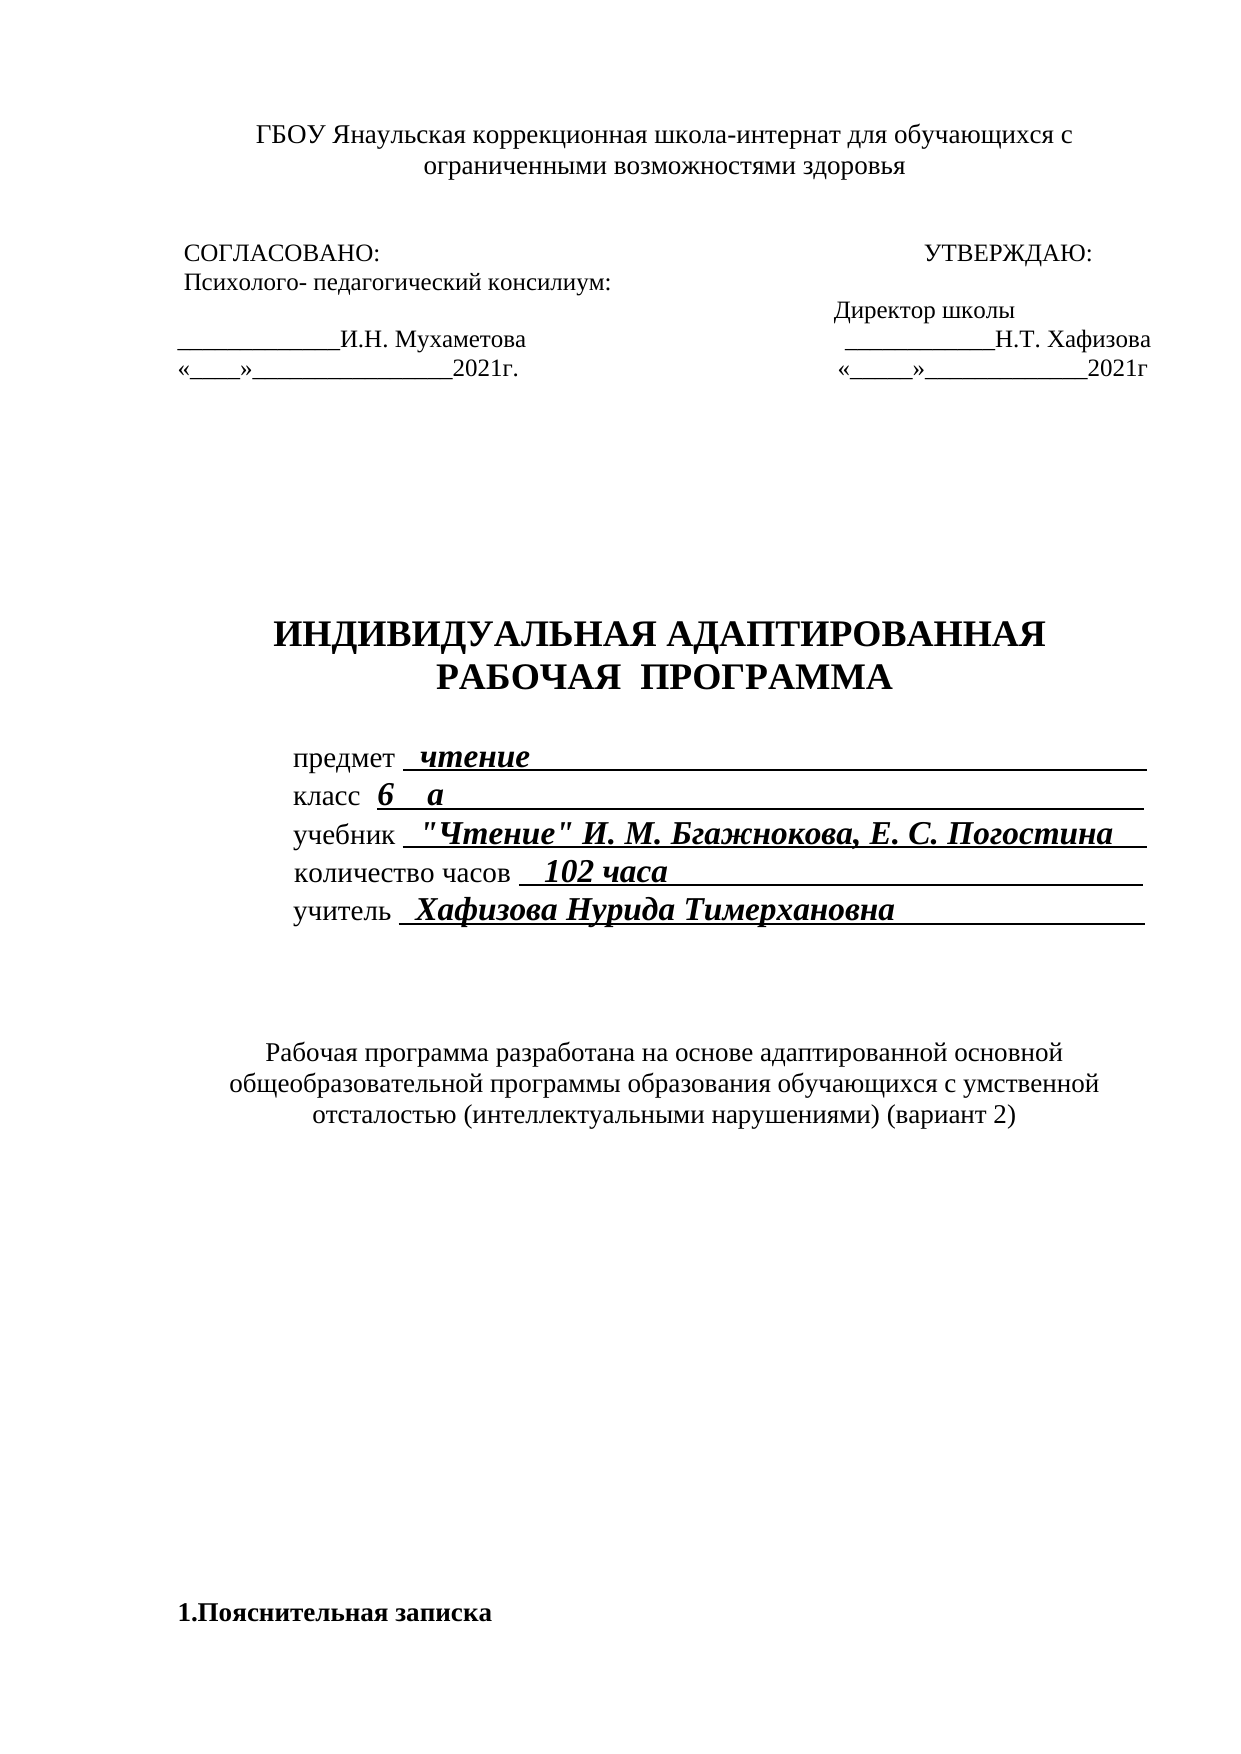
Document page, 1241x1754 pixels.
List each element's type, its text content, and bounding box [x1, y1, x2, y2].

subtitle ИНДИВИДУАЛЬНАЯ АДАПТИРОВАННАЯ [177, 612, 1152, 655]
subtitle СОГЛАСОВАНО: УТВЕРЖДАЮ: [177, 238, 1152, 267]
subtitle 1.Пояснительная записка [177, 1596, 1152, 1627]
text учитель Хафизова Нурида Тимерхановна [177, 889, 1152, 928]
text класс 6 а [177, 774, 1152, 813]
text Директор школы [177, 295, 1152, 324]
subtitle Рабочая программа разработана на основе адаптированной основной общеобразовательной программы образования обучающихся с умственной отсталостью (интеллектуальными нарушениями) (вариант 2) [177, 1036, 1152, 1129]
text количество часов 102 часа [177, 851, 1152, 889]
text «____»________________2021г. «_____»_____________2021г [177, 353, 1152, 382]
text _____________И.Н. Мухаметова ____________Н.Т. Хафизова [177, 324, 1152, 353]
subtitle РАБОЧАЯ ПРОГРАММА [177, 655, 1152, 698]
text предмет чтение [177, 736, 1152, 774]
text учебник "Чтение" И. М. Бгажнокова, Е. С. Погостина [177, 813, 1152, 851]
subtitle Психолого- педагогический консилиум: [177, 267, 1152, 295]
text ГБОУ Янаульская коррекционная школа-интернат для обучающихся с ограниченными возможностями здоровья [177, 118, 1152, 180]
